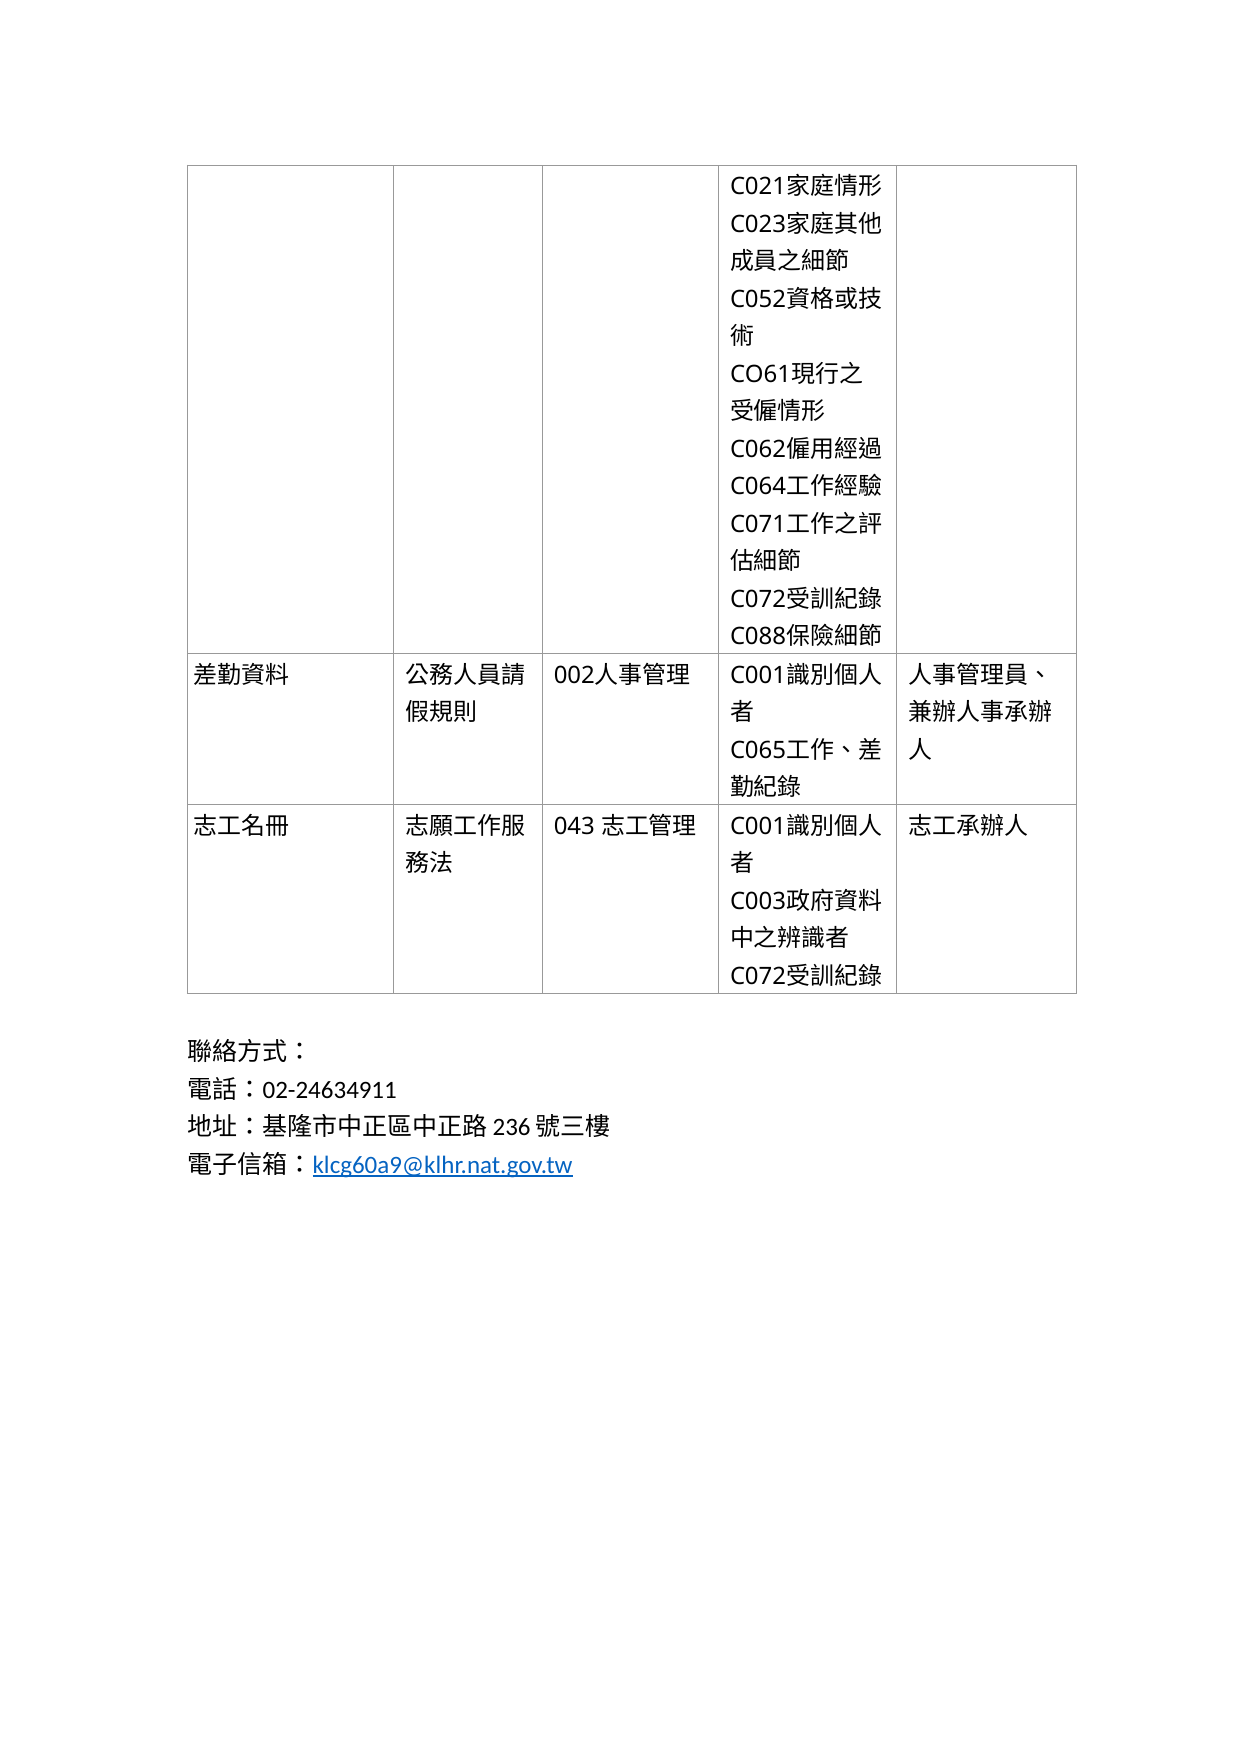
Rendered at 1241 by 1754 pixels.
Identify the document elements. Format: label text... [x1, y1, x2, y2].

table_cell 043 志工管理 [543, 805, 718, 993]
table_cell C001識別個人者 C003政府資料中之辨識者 C072受訓紀錄 [719, 805, 896, 993]
table_cell [897, 166, 1076, 653]
table_cell 公務人員請假規則 [394, 654, 542, 804]
text 電子信箱：klcg60a9@klhr.nat.gov.tw [187, 1144, 1053, 1181]
text 電話：02-24634911 [187, 1069, 1053, 1106]
table_cell 志工承辦人 [897, 805, 1076, 993]
table_cell C021家庭情形 C023家庭其他成員之細節 C052資格或技術 CO61現行之受僱情形 C062僱用經過 C064工作經驗 C071工作之評估細節 C072受訓紀錄 C088保險細節 [719, 166, 896, 653]
table_cell 志願工作服務法 [394, 805, 542, 993]
table_cell 人事管理員、兼辦人事承辦人 [897, 654, 1076, 804]
table_cell 志工名冊 [188, 805, 393, 993]
table_cell C001識別個人者 C065工作、差勤紀錄 [719, 654, 896, 804]
text 聯絡方式： [187, 1031, 1053, 1069]
table_cell [188, 166, 393, 653]
text 地址：基隆市中正區中正路236號三樓 [187, 1106, 1053, 1144]
table_cell [394, 166, 542, 653]
table_cell [543, 166, 718, 653]
table_cell 002人事管理 [543, 654, 718, 804]
table_cell 差勤資料 [188, 654, 393, 804]
